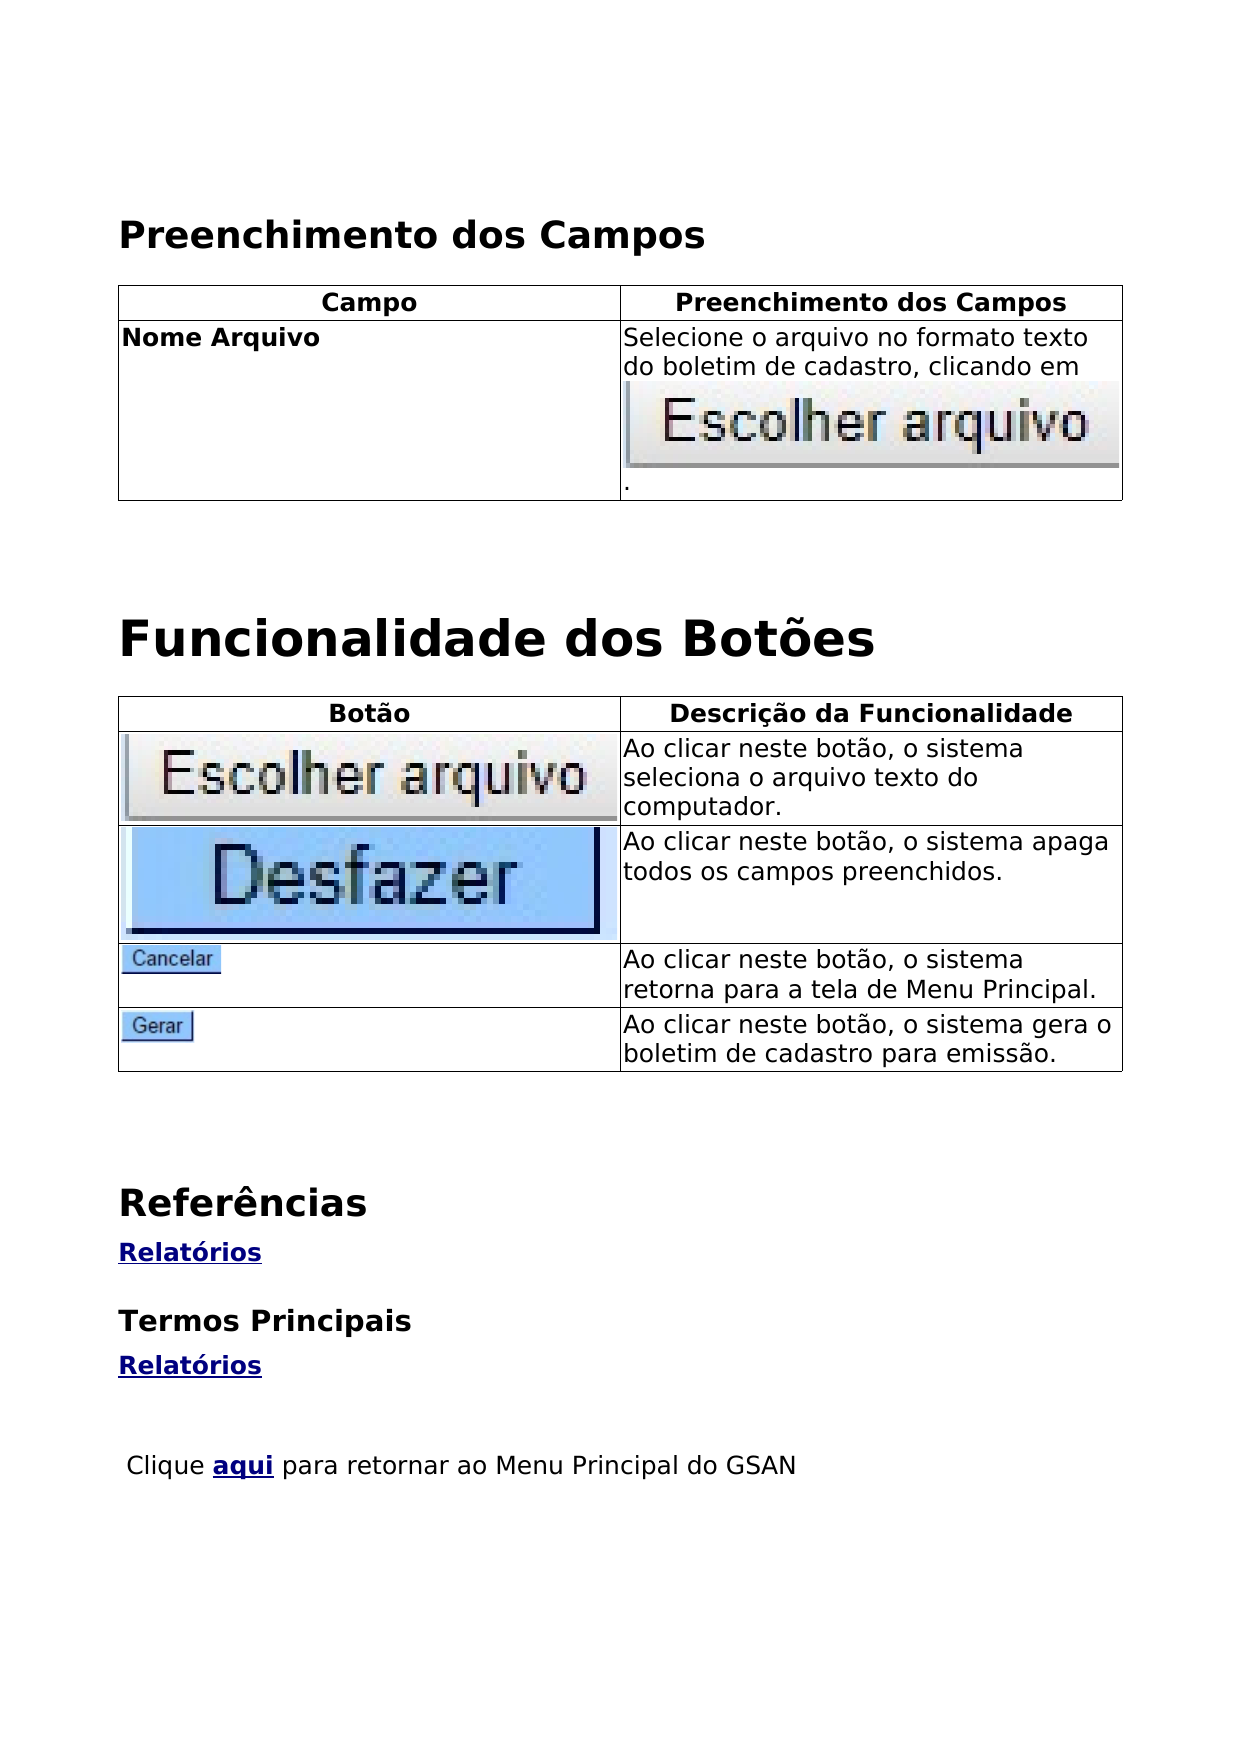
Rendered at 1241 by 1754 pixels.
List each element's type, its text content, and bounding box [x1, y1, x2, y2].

table_cell Nome Arquivo [119, 321, 620, 500]
table_header Campo [119, 286, 620, 320]
text Relatórios [118, 1238, 1122, 1267]
table_cell Ao clicar neste botão, o sistema seleciona o arquivo texto do computador. [621, 732, 1122, 824]
picture [121, 1010, 195, 1043]
subtitle Termos Principais [118, 1305, 1122, 1339]
table_cell Ao clicar neste botão, o sistema retorna para a tela de Menu Principal. [621, 944, 1122, 1007]
picture [121, 734, 618, 821]
picture [622, 381, 1120, 468]
table_cell Ao clicar neste botão, o sistema apaga todos os campos preenchidos. [621, 826, 1122, 943]
table_cell [119, 732, 620, 824]
subtitle Funcionalidade dos Botões [118, 610, 1122, 669]
table_header Descrição da Funcionalidade [621, 697, 1122, 731]
table_cell [119, 826, 620, 943]
subtitle Preenchimento dos Campos [118, 214, 1122, 258]
table_header Preenchimento dos Campos [621, 286, 1122, 320]
picture [121, 827, 618, 940]
table_cell Ao clicar neste botão, o sistema gera o boletim de cadastro para emissão. [621, 1008, 1122, 1071]
text Relatórios [118, 1351, 1122, 1380]
subtitle Referências [118, 1182, 1122, 1226]
text Clique aqui para retornar ao Menu Principal do GSAN [118, 1393, 1122, 1480]
picture [121, 945, 222, 974]
table_cell [119, 944, 620, 1007]
table_cell [119, 1008, 620, 1071]
table_header Botão [119, 697, 620, 731]
table_cell Selecione o arquivo no formato texto do boletim de cadastro, clicando em . [621, 321, 1122, 500]
